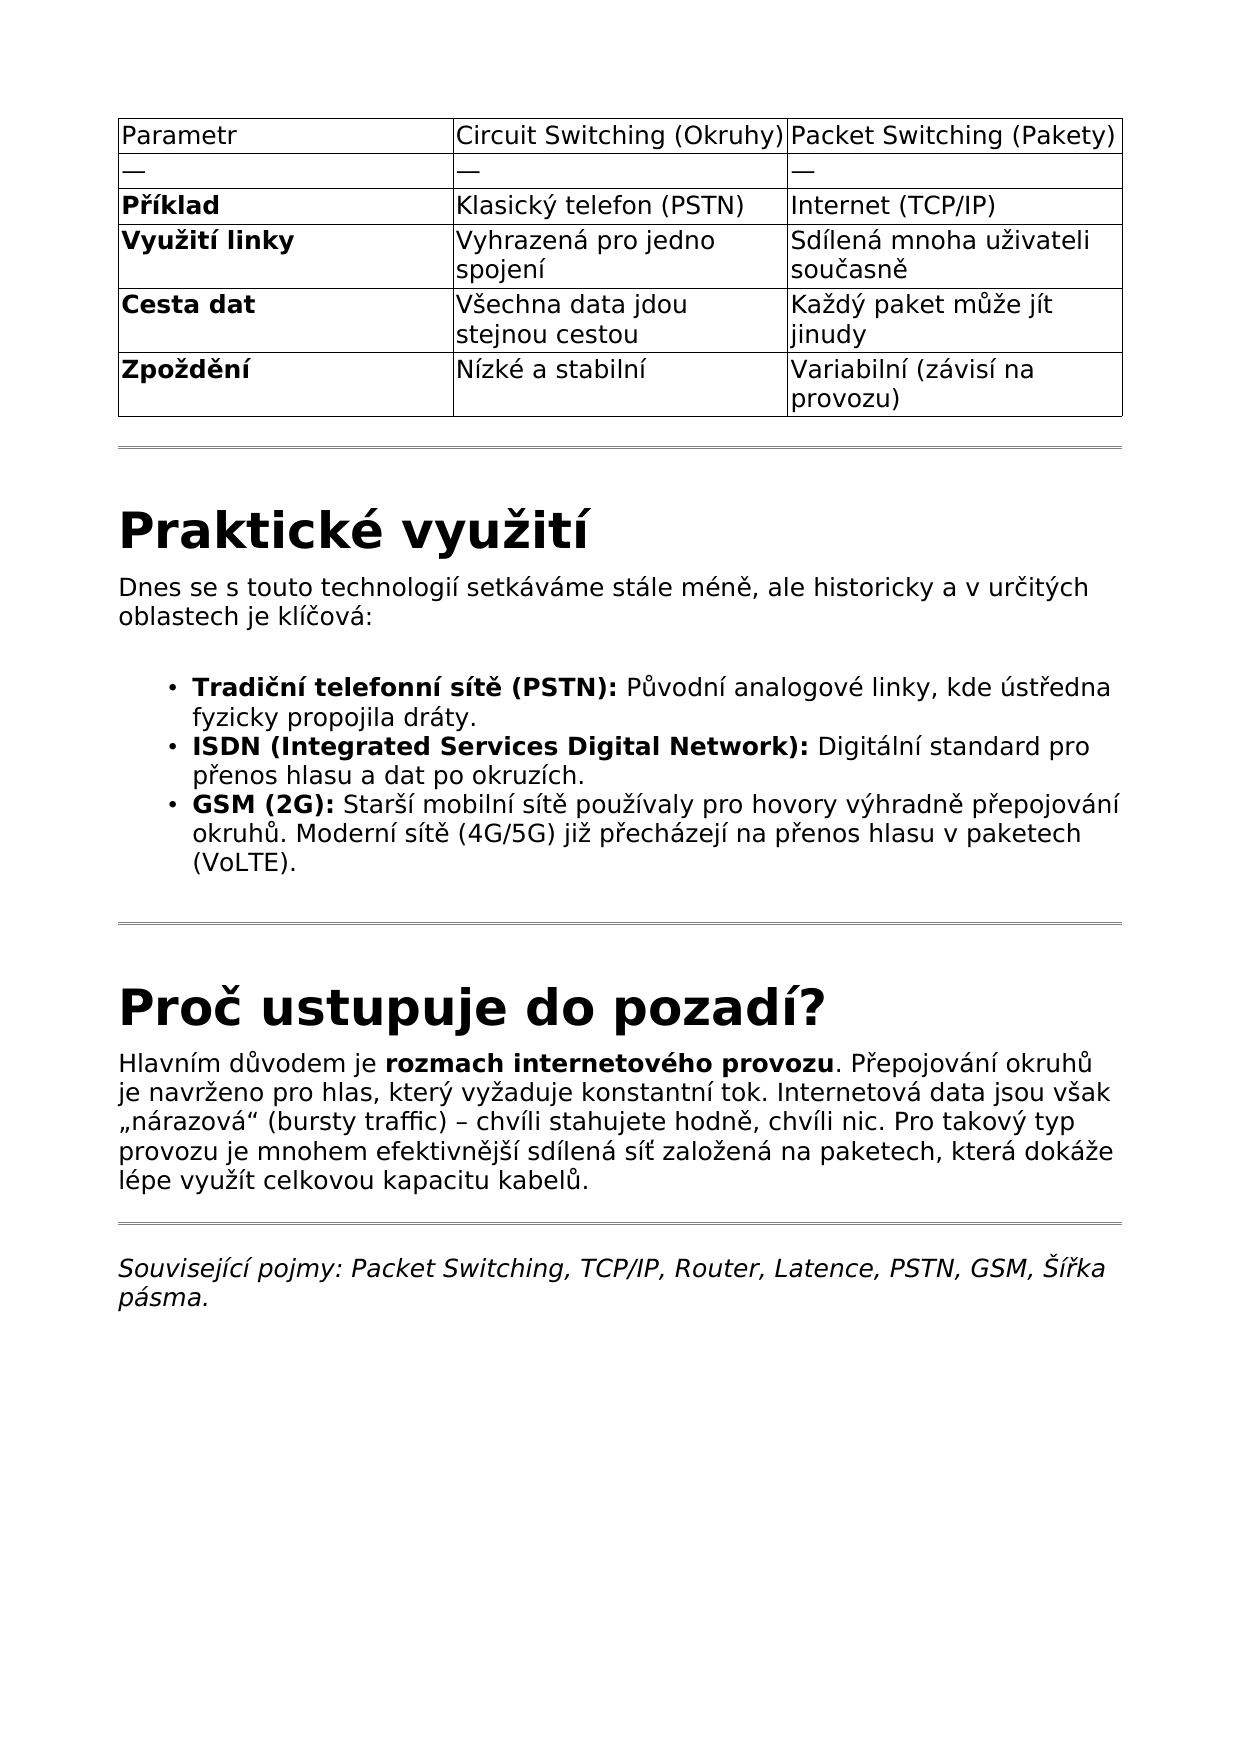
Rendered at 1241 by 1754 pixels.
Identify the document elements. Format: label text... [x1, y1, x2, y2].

table_cell Klasický telefon (PSTN) [454, 189, 787, 223]
table_cell Sdílená mnoha uživateli současně [788, 225, 1122, 288]
table_cell Využití linky [119, 225, 453, 288]
table_cell Nízké a stabilní [454, 353, 787, 416]
table_cell Cesta dat [119, 289, 453, 352]
table_cell — [454, 154, 787, 188]
list GSM (2G): Starší mobilní sítě používaly pro hovory výhradně přepojování okruhů. Moderní sítě (4G/5G) již přecházejí na přenos hlasu v paketech (VoLTE). [177, 790, 1122, 878]
list Tradiční telefonní sítě (PSTN): Původní analogové linky, kde ústředna fyzicky propojila dráty. [177, 673, 1122, 732]
table_cell Příklad [119, 189, 453, 223]
subtitle Proč ustupuje do pozadí? [118, 978, 1122, 1037]
table_header Packet Switching (Pakety) [788, 119, 1122, 153]
table_cell Internet (TCP/IP) [788, 189, 1122, 223]
text Dnes se s touto technologií setkáváme stále méně, ale historicky a v určitých oblastech je klíčová: [118, 573, 1122, 632]
table_cell Vyhrazená pro jedno spojení [454, 225, 787, 288]
table_cell Všechna data jdou stejnou cestou [454, 289, 787, 352]
table_header Circuit Switching (Okruhy) [454, 119, 787, 153]
table_header Parametr [119, 119, 453, 153]
table_cell Variabilní (závisí na provozu) [788, 353, 1122, 416]
subtitle Praktické využití [118, 502, 1122, 561]
table_cell — [788, 154, 1122, 188]
table_cell Zpoždění [119, 353, 453, 416]
table_cell — [119, 154, 453, 188]
text Související pojmy: Packet Switching, TCP/IP, Router, Latence, PSTN, GSM, Šířka pásma. [118, 1254, 1122, 1312]
table_cell Každý paket může jít jinudy [788, 289, 1122, 352]
list ISDN (Integrated Services Digital Network): Digitální standard pro přenos hlasu a dat po okruzích. [177, 732, 1122, 790]
text Hlavním důvodem je rozmach internetového provozu. Přepojování okruhů je navrženo pro hlas, který vyžaduje konstantní tok. Internetová data jsou však „nárazová“ (bursty traffic) – chvíli stahujete hodně, chvíli nic. Pro takový typ provozu je mnohem efektivnější sdílená síť založená na paketech, která dokáže lépe využít celkovou kapacitu kabelů. [118, 1049, 1122, 1195]
